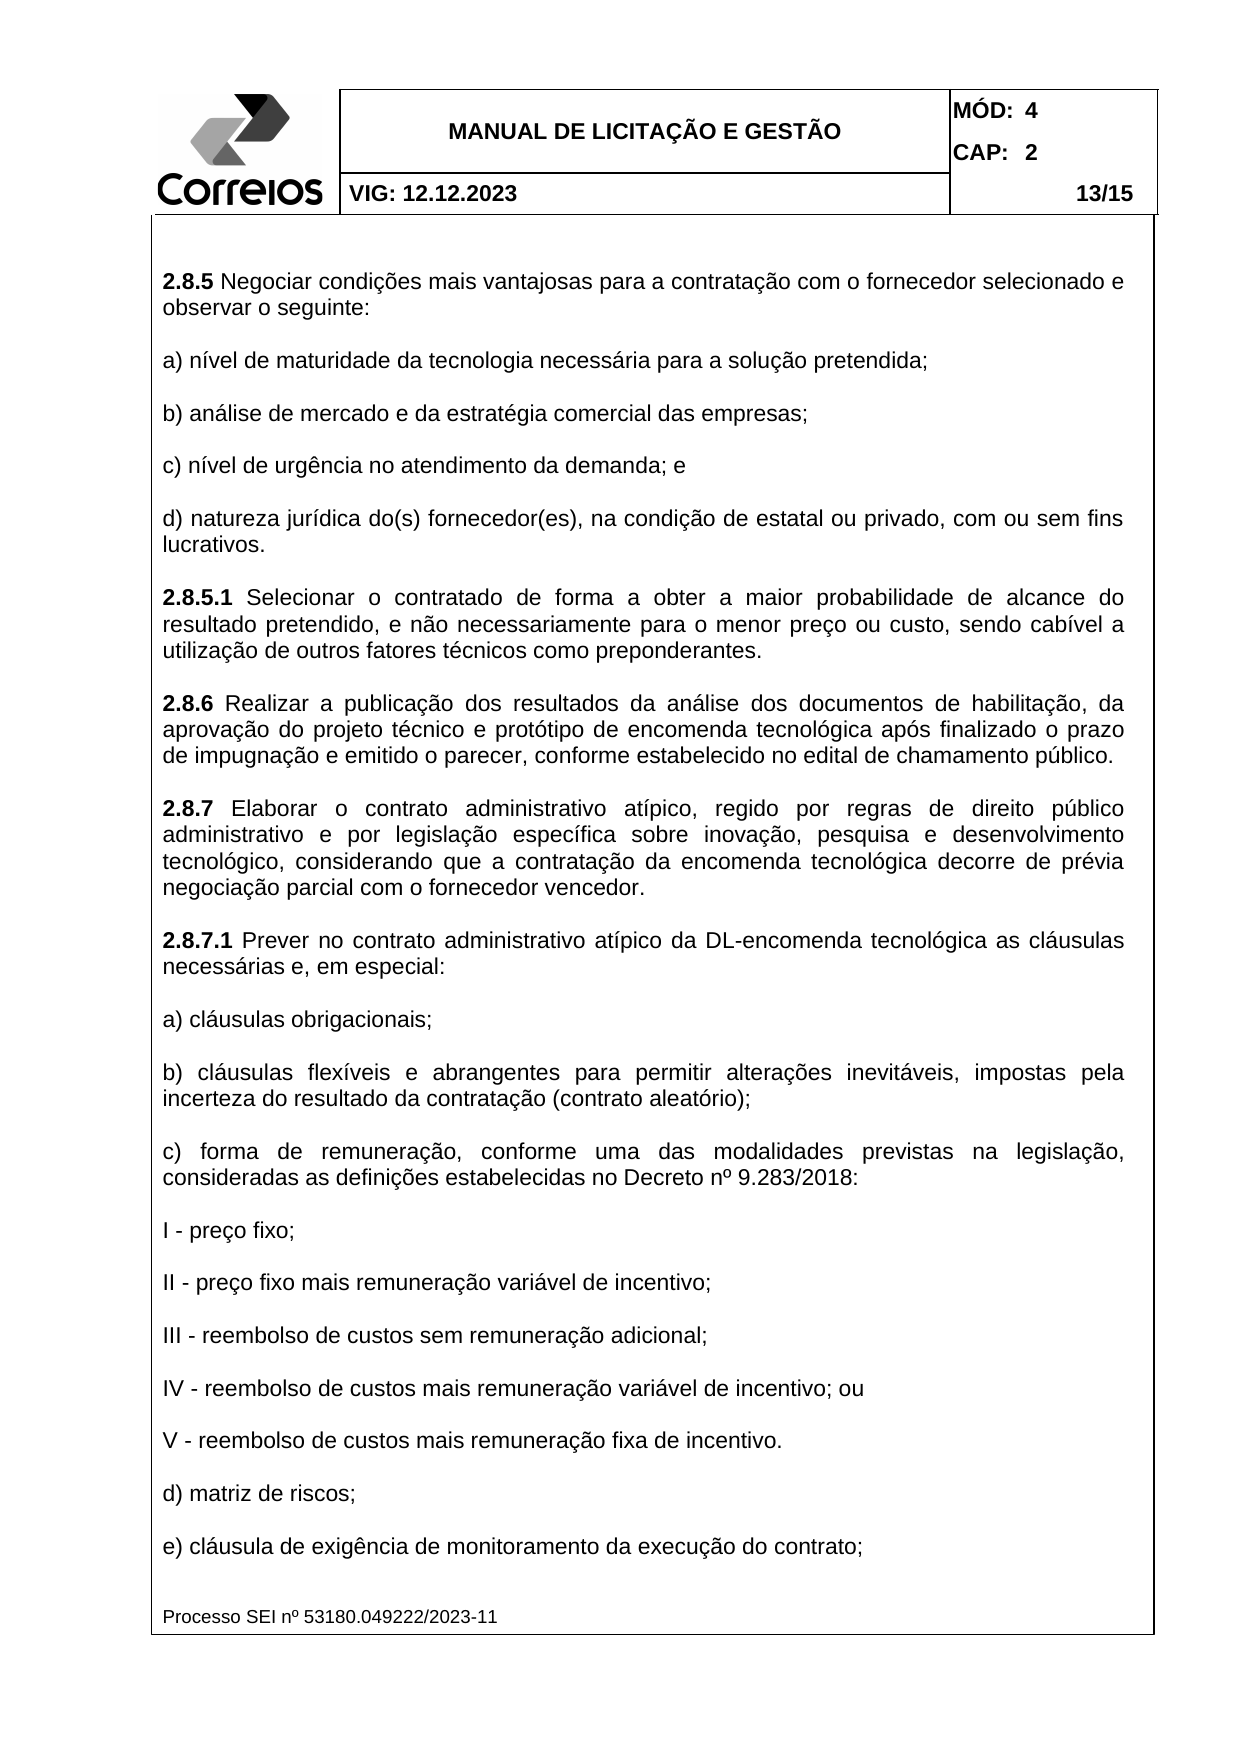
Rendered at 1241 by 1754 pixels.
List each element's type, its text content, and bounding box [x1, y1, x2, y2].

text IV - reembolso de custos mais remuneração variável de incentivo; ou [162, 1375, 1125, 1401]
text b) análise de mercado e da estratégia comercial das empresas; [162, 400, 1125, 426]
text III - reembolso de custos sem remuneração adicional; [162, 1322, 1125, 1348]
text a) nível de maturidade da tecnologia necessária para a solução pretendida; [162, 347, 1125, 373]
text d) matriz de riscos; [162, 1480, 1125, 1507]
text c) forma de remuneração, conforme uma das modalidades previstas na legislação, consideradas as definições estabelecidas no Decreto nº 9.283/2018: [162, 1138, 1125, 1190]
text e) cláusula de exigência de monitoramento da execução do contrato; [162, 1533, 1125, 1559]
text II - preço fixo mais remuneração variável de incentivo; [162, 1269, 1125, 1296]
text V - reembolso de custos mais remuneração fixa de incentivo. [162, 1427, 1125, 1454]
text a) cláusulas obrigacionais; [162, 1006, 1125, 1032]
text 2.8.5.1 Selecionar o contratado de forma a obter a maior probabilidade de alcance do resultado pretendido, e não necessariamente para o menor preço ou custo, sendo cabível a utilização de outros fatores técnicos como preponderantes. [162, 584, 1125, 663]
text c) nível de urgência no atendimento da demanda; e [162, 452, 1125, 479]
text b) cláusulas flexíveis e abrangentes para permitir alterações inevitáveis, impostas pela incerteza do resultado da contratação (contrato aleatório); [162, 1058, 1125, 1111]
text 2.8.6 Realizar a publicação dos resultados da análise dos documentos de habilitação, da aprovação do projeto técnico e protótipo de encomenda tecnológica após finalizado o prazo de impugnação e emitido o parecer, conforme estabelecido no edital de chamamento público. [162, 689, 1125, 769]
text 2.8.5 Negociar condições mais vantajosas para a contratação com o fornecedor selecionado e observar o seguinte: [162, 268, 1125, 321]
text I - preço fixo; [162, 1217, 1125, 1243]
text d) natureza jurídica do(s) fornecedor(es), na condição de estatal ou privado, com ou sem fins lucrativos. [162, 505, 1125, 558]
text 2.8.7.1 Prever no contrato administrativo atípico da DL-encomenda tecnológica as cláusulas necessárias e, em especial: [162, 927, 1125, 979]
text 2.8.7 Elaborar o contrato administrativo atípico, regido por regras de direito público administrativo e por legislação específica sobre inovação, pesquisa e desenvolvimento tecnológico, considerando que a contratação da encomenda tecnológica decorre de prévia negociação parcial com o fornecedor vencedor. [162, 795, 1125, 900]
